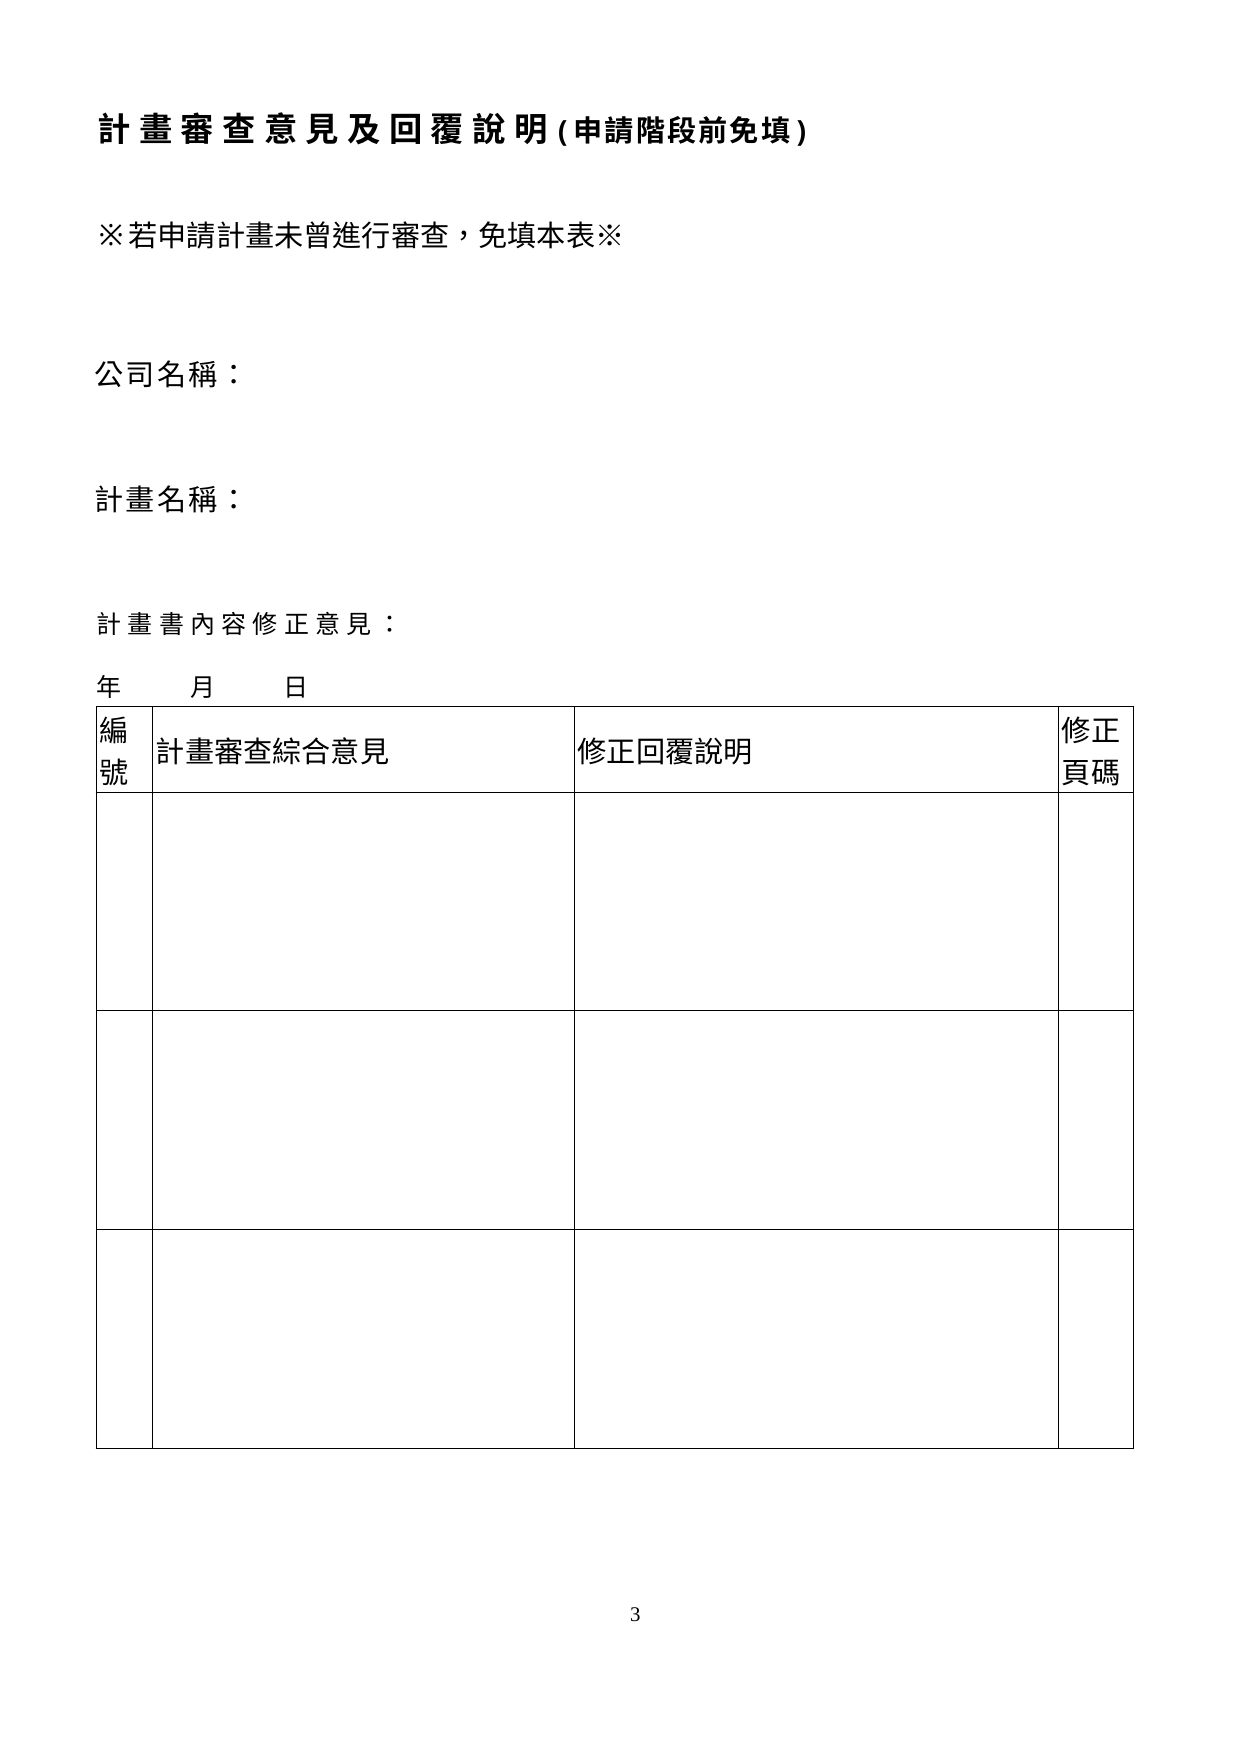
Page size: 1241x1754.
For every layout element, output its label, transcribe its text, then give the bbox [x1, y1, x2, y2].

table_header 修正 頁碼 [1059, 707, 1133, 792]
table_cell [1059, 1230, 1133, 1448]
text 計畫審查意見及回覆說明(申請階段前免填) [93, 86, 1184, 148]
text 計畫書內容修正意見： 年 月 日 [93, 581, 1177, 706]
table_cell [153, 1230, 574, 1448]
table_header 計畫審查綜合意見 [153, 707, 574, 792]
table_header 修正回覆說明 [575, 707, 1058, 792]
table_cell [1059, 1011, 1133, 1229]
text 計畫名稱： [93, 456, 1177, 518]
table_cell [153, 793, 574, 1010]
table_cell [97, 1230, 152, 1448]
table_cell [575, 1230, 1058, 1448]
text ※若申請計畫未曾進行審查，免填本表※ [93, 212, 1177, 254]
table_cell [97, 793, 152, 1010]
table_cell [575, 1011, 1058, 1229]
table_cell [97, 1011, 152, 1229]
table_cell [575, 793, 1058, 1010]
table_cell [1059, 793, 1133, 1010]
table_header 編號 [97, 707, 152, 792]
text 公司名稱： [93, 331, 1177, 393]
table_cell [153, 1011, 574, 1229]
